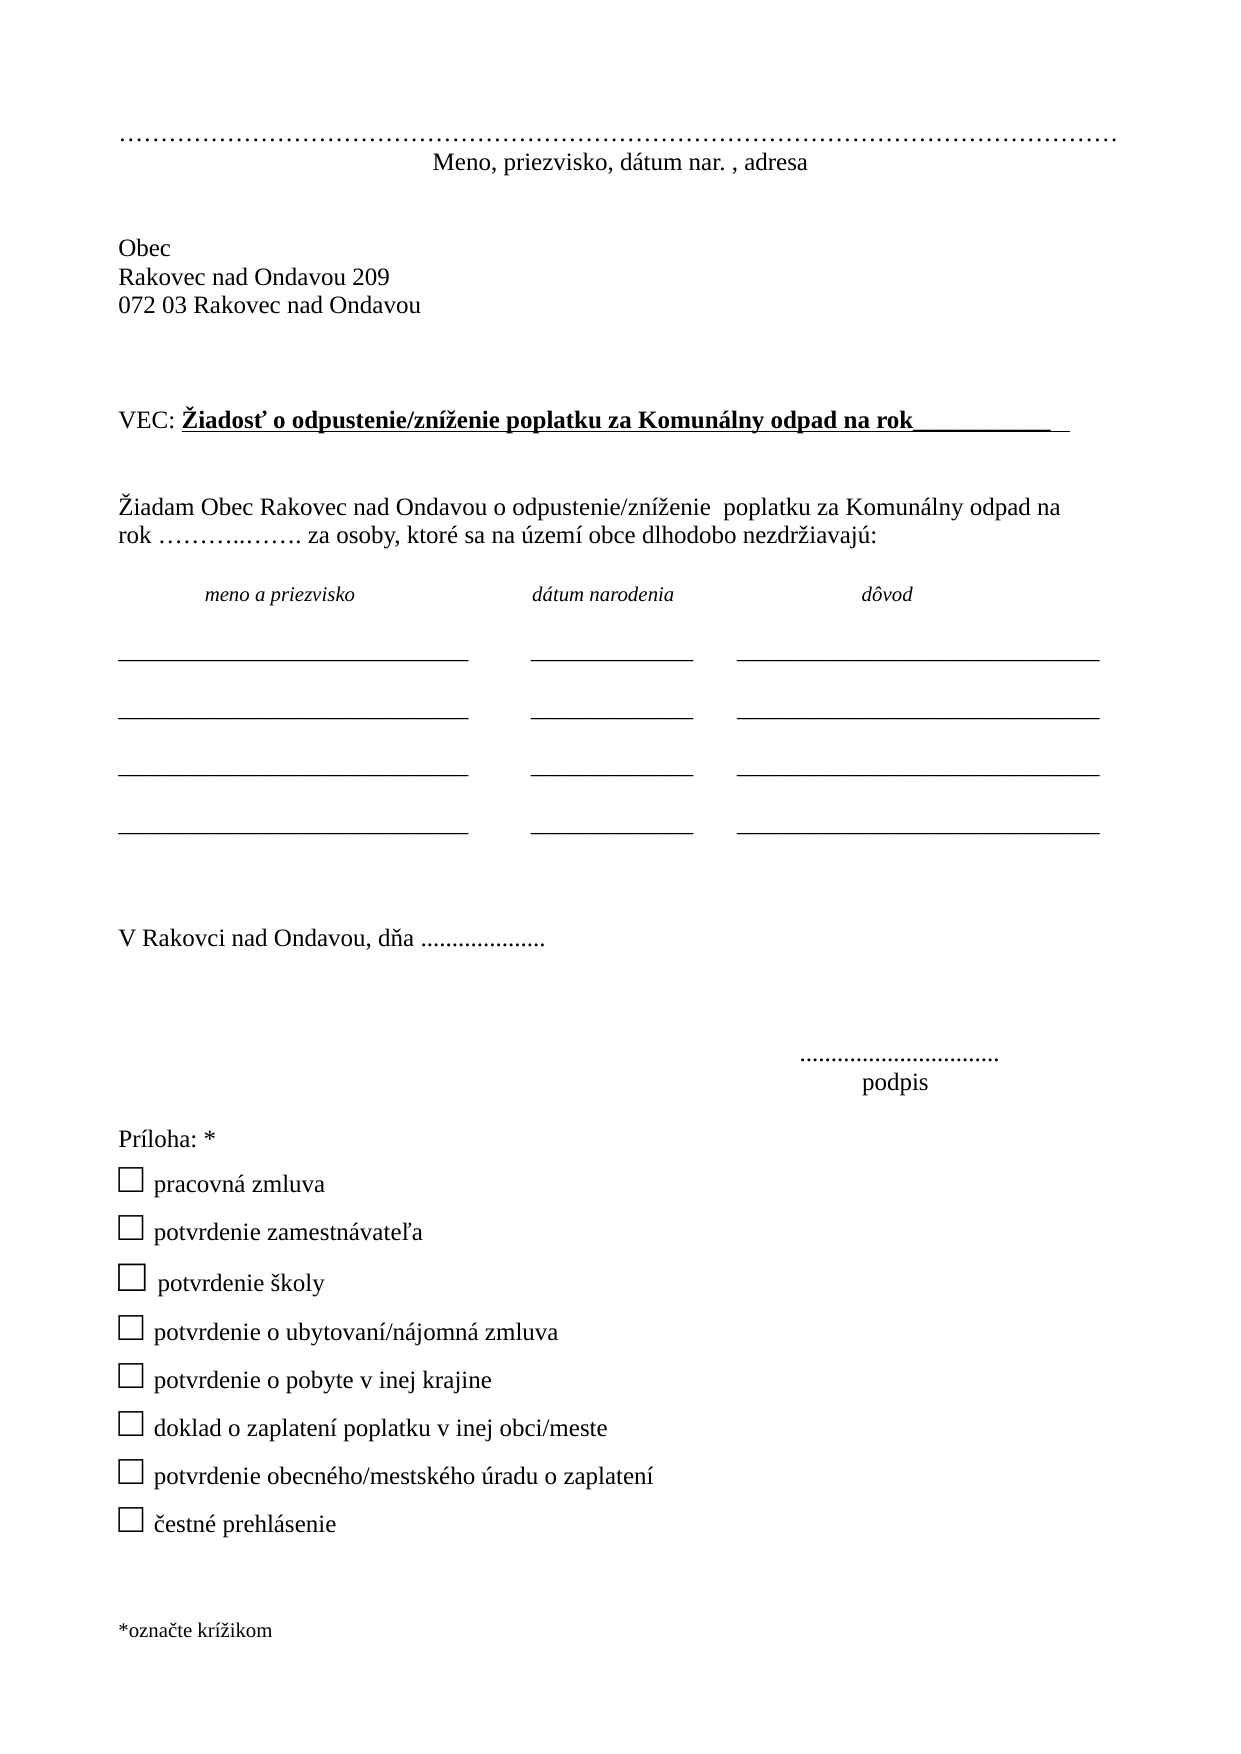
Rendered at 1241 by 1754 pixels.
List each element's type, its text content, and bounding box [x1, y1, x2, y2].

text Meno, priezvisko, dátum nar. , adresa [118, 147, 1122, 176]
text ………………………………………………………………………………………………………… [118, 118, 1122, 147]
text □ potvrdenie obecného/mestského úradu o zaplatení [118, 1445, 1122, 1493]
text □ potvrdenie školy [118, 1249, 1122, 1302]
text Rakovec nad Ondavou 209 [118, 262, 1122, 291]
text ____________________________ _____________ _____________________________ [118, 751, 1122, 779]
text Príloha: * [118, 1124, 1122, 1153]
text □ pracovná zmluva [118, 1153, 1122, 1201]
text ................................ [118, 1038, 1122, 1067]
text □ potvrdenie o pobyte v inej krajine [118, 1349, 1122, 1397]
text Obec [118, 233, 1122, 262]
text □ potvrdenie zamestnávateľa [118, 1201, 1122, 1249]
text ____________________________ _____________ _____________________________ [118, 693, 1122, 722]
text Žiadam Obec Rakovec nad Ondavou o odpustenie/zníženie poplatku za Komunálny odpad na [118, 492, 1122, 521]
text □ potvrdenie o ubytovaní/nájomná zmluva [118, 1302, 1122, 1349]
text ____________________________ _____________ _____________________________ [118, 808, 1122, 837]
text rok ………..……. za osoby, ktoré sa na území obce dlhodobo nezdržiavajú: [118, 521, 1122, 549]
text ____________________________ _____________ _____________________________ [118, 636, 1122, 664]
text VEC: Žiadosť o odpustenie/zníženie poplatku za Komunálny odpad na rok___________ [118, 406, 1122, 434]
text podpis [118, 1067, 1122, 1096]
text □ doklad o zaplatení poplatku v inej obci/meste [118, 1397, 1122, 1445]
text *označte krížikom [118, 1618, 1122, 1642]
text □ čestné prehlásenie [118, 1493, 1122, 1541]
text 072 03 Rakovec nad Ondavou [118, 291, 1122, 319]
text meno a priezvisko dátum narodenia dôvod [118, 578, 1122, 607]
text V Rakovci nad Ondavou, dňa .................... [118, 923, 1122, 952]
